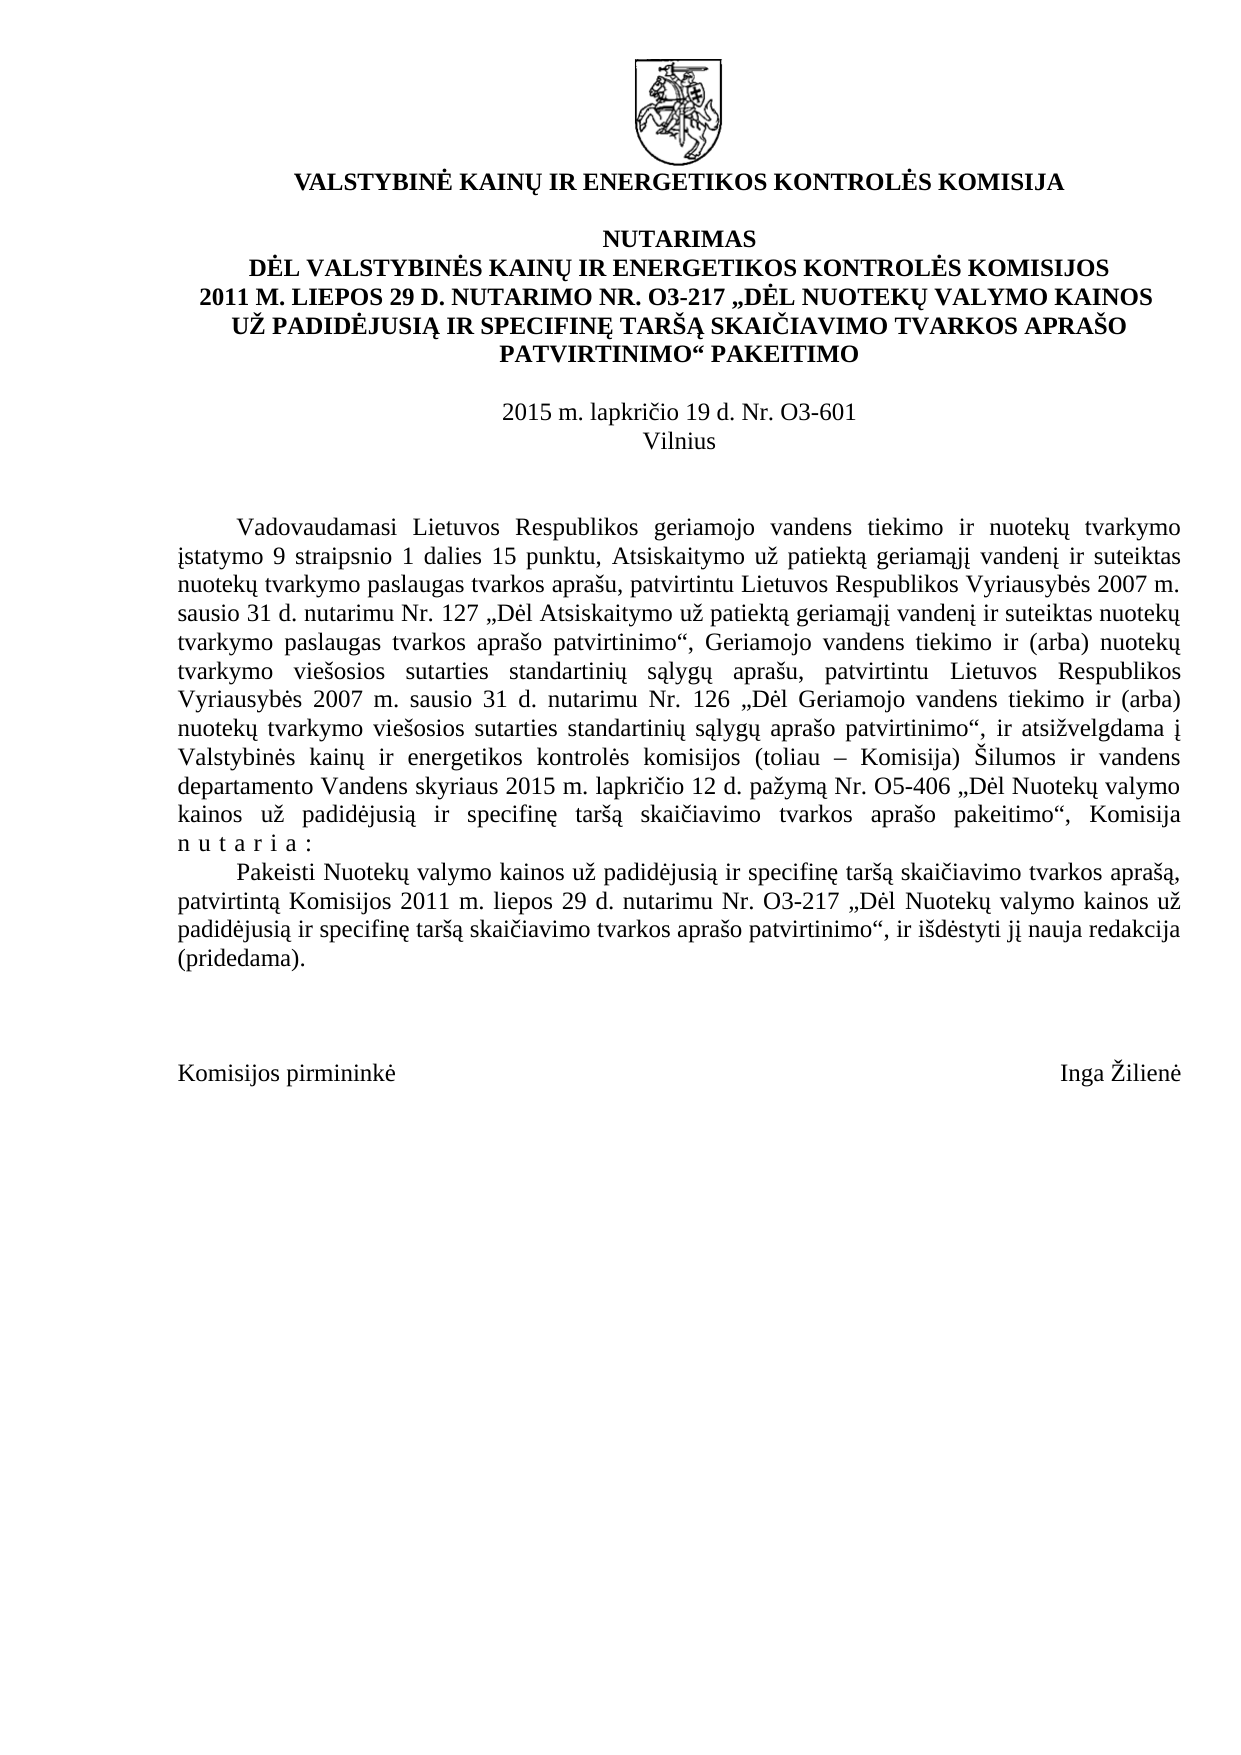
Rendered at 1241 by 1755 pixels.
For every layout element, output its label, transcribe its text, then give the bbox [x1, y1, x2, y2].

text 2015 m. lapkričio 19 d. Nr. O3-601 [177, 397, 1181, 426]
text VALSTYBINĖ KAINŲ IR ENERGETIKOS KONTROLĖS KOMISIJA [177, 167, 1181, 196]
text Komisijos pirmininkė Inga Žilienė [177, 1058, 1181, 1087]
text Vadovaudamasi Lietuvos Respublikos geriamojo vandens tiekimo ir nuotekų tvarkymo įstatymo 9 straipsnio 1 dalies 15 punktu, Atsiskaitymo už patiektą geriamąjį vandenį ir suteiktas nuotekų tvarkymo paslaugas tvarkos aprašu, patvirtintu Lietuvos Respublikos Vyriausybės 2007 m. sausio 31 d. nutarimu Nr. 127 „Dėl Atsiskaitymo už patiektą geriamąjį vandenį ir suteiktas nuotekų tvarkymo paslaugas tvarkos aprašo patvirtinimo“, Geriamojo vandens tiekimo ir (arba) nuotekų tvarkymo viešosios sutarties standartinių sąlygų aprašu, patvirtintu Lietuvos Respublikos Vyriausybės 2007 m. sausio 31 d. nutarimu Nr. 126 „Dėl Geriamojo vandens tiekimo ir (arba) nuotekų tvarkymo viešosios sutarties standartinių sąlygų aprašo patvirtinimo“, ir atsižvelgdama į Valstybinės kainų ir energetikos kontrolės komisijos (toliau – Komisija) Šilumos ir vandens departamento Vandens skyriaus 2015 m. lapkričio 12 d. pažymą Nr. O5-406 „Dėl Nuotekų valymo kainos už padidėjusią ir specifinę taršą skaičiavimo tvarkos aprašo pakeitimo“, Komisija nutaria: [177, 512, 1181, 857]
text DĖL valstybinės kainų ir energetikos kontrolės komisijos 2011 m. liepos 29 d. nutarimo Nr. O3-217 „dėl nuotekų valymo kainos už padidėjusią ir specifinę taršą skaičiavimo tvarkos aprašo patvirtinimo“ pakeitimo [177, 253, 1181, 368]
text Vilnius [177, 426, 1181, 454]
text Pakeisti Nuotekų valymo kainos už padidėjusią ir specifinę taršą skaičiavimo tvarkos aprašą, patvirtintą Komisijos 2011 m. liepos 29 d. nutarimu Nr. O3-217 „Dėl Nuotekų valymo kainos už padidėjusią ir specifinę taršą skaičiavimo tvarkos aprašo patvirtinimo“, ir išdėstyti jį nauja redakcija (pridedama). [177, 857, 1181, 972]
text Nutarimas [177, 224, 1181, 253]
